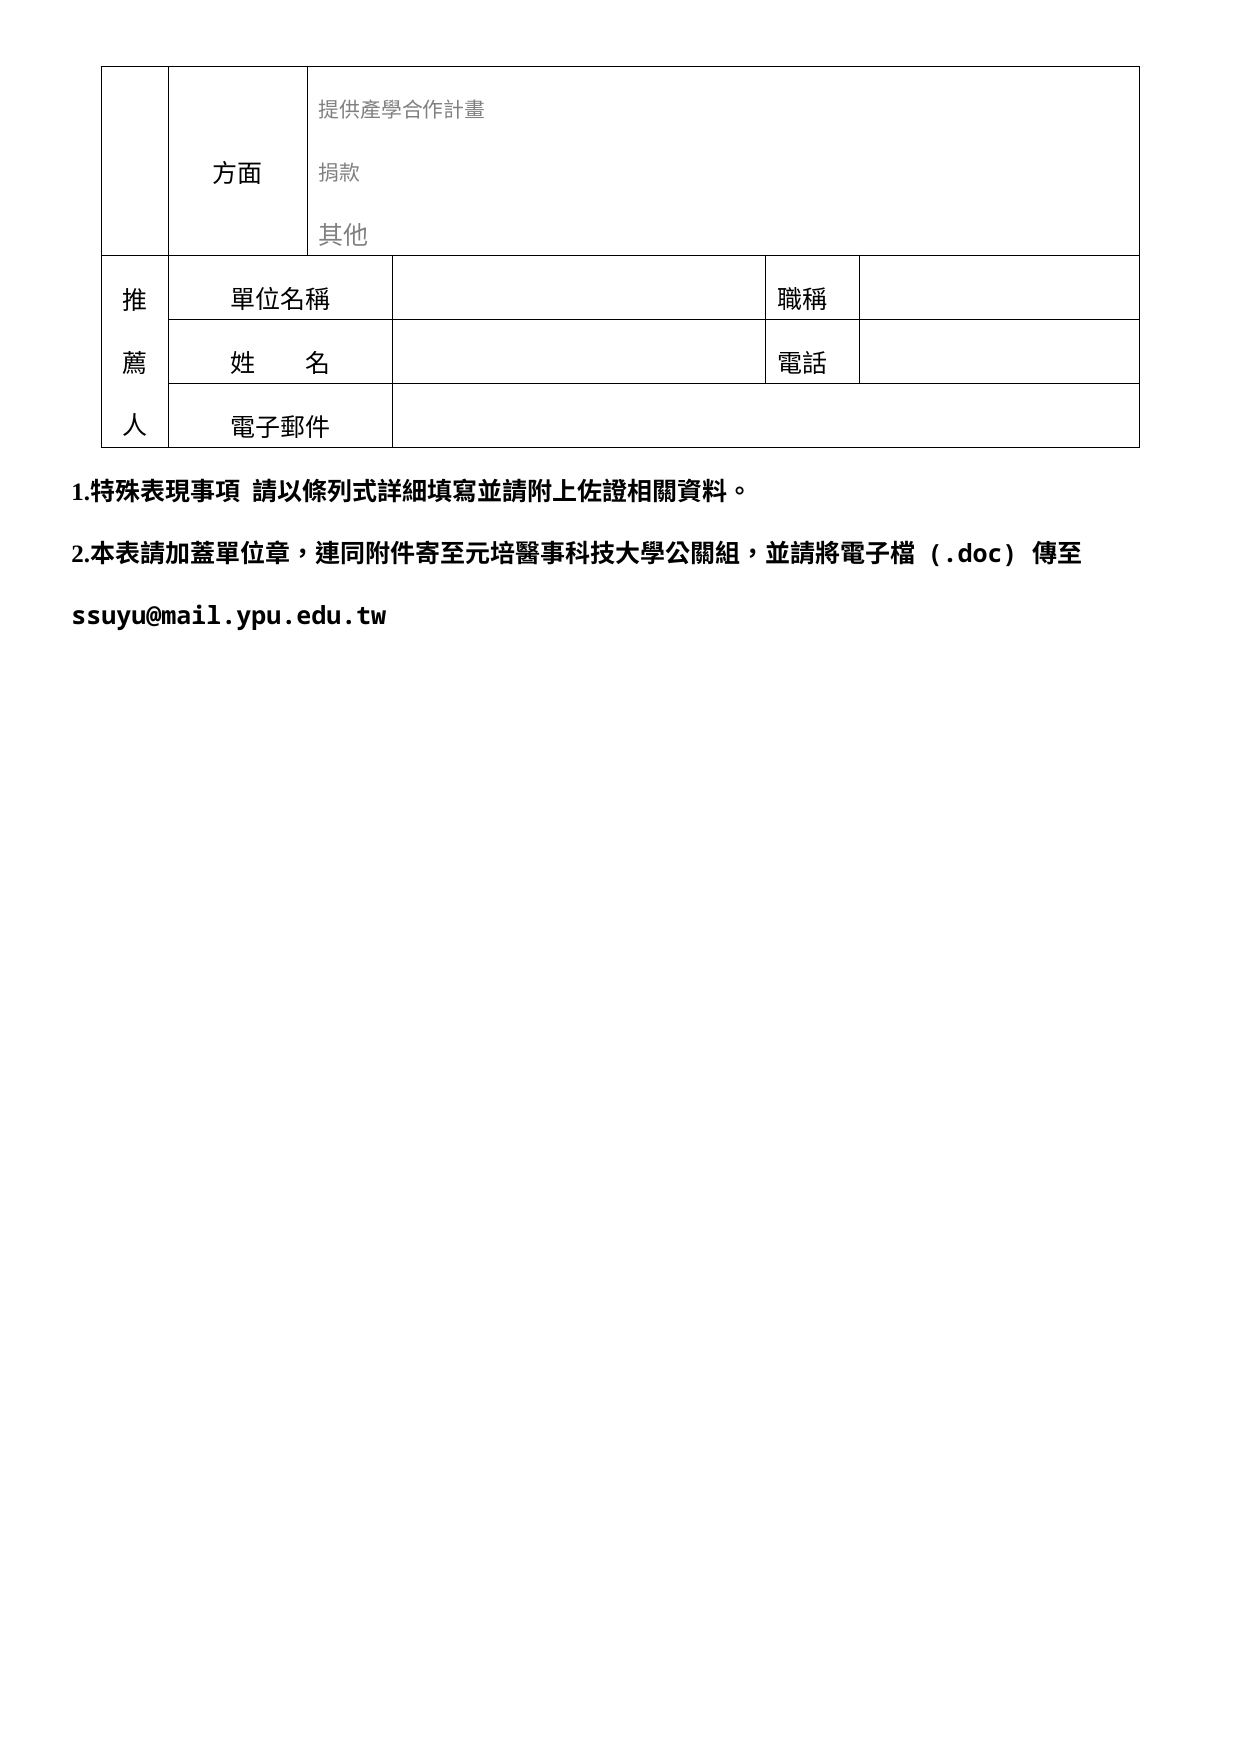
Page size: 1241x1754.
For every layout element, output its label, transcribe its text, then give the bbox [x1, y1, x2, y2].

table_cell [393, 320, 765, 383]
table_cell 電話 [766, 320, 859, 383]
table_cell [393, 256, 765, 318]
table_cell [860, 320, 1139, 383]
table_cell 方面 [169, 67, 307, 254]
table_cell 提供產學合作計畫 捐款 其他 [308, 67, 1139, 254]
table_cell 職稱 [766, 256, 859, 318]
table_cell 姓 名 [169, 320, 392, 383]
text 1.特殊表現事項 請以條列式詳細填寫並請附上佐證相關資料。 [71, 448, 1149, 510]
table_cell [393, 384, 1139, 447]
table_cell 單位名稱 [169, 256, 392, 318]
table_cell 推 薦 人 [102, 256, 168, 447]
table_cell [102, 67, 168, 254]
table_cell [860, 256, 1139, 318]
table_cell 電子郵件 [169, 384, 392, 447]
text 2.本表請加蓋單位章，連同附件寄至元培醫事科技大學公關組，並請將電子檔 (.doc) 傳至ssuyu@mail.ypu.edu.tw [71, 510, 1149, 635]
